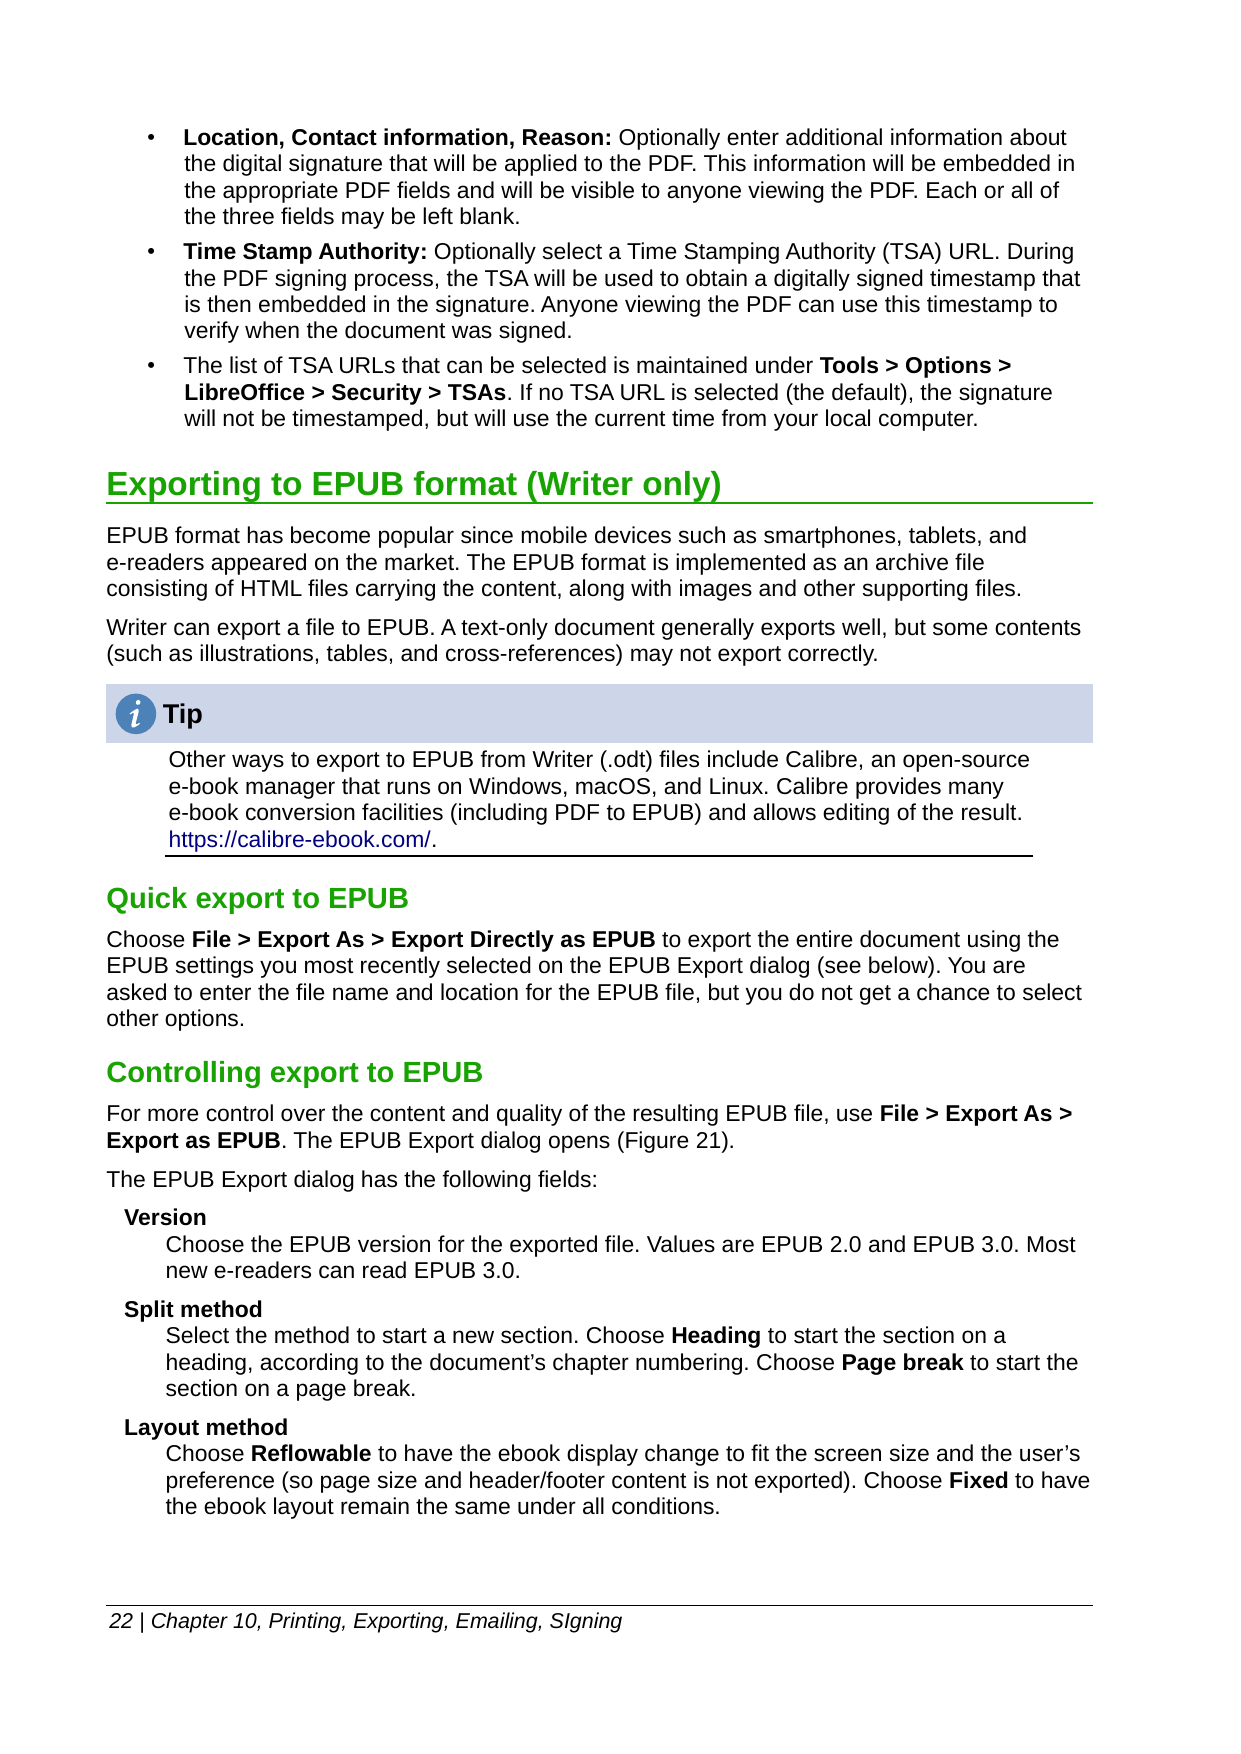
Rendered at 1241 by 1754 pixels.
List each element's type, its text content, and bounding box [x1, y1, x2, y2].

text EPUB format has become popular since mobile devices such as smartphones, tablets, and e‑readers appeared on the market. The EPUB format is implemented as an archive file consisting of HTML files carrying the content, along with images and other supporting files. [106, 522, 1093, 601]
text Split method [124, 1296, 1093, 1322]
subtitle Tip [106, 684, 1093, 743]
list Location, Contact information, Reason: Optionally enter additional information about the digital signature that will be applied to the PDF. This information will be embedded in the appropriate PDF fields and will be visible to anyone viewing the PDF. Each or all of the three fields may be left blank. [144, 121, 1093, 229]
text Choose Reflowable to have the ebook display change to fit the screen size and the user’s preference (so page size and header/footer content is not exported). Choose Fixed to have the ebook layout remain the same under all conditions. [165, 1440, 1093, 1519]
list The EPUB Export dialog has the following fields: [106, 1166, 1093, 1192]
text Layout method [124, 1414, 1093, 1440]
text Writer can export a file to EPUB. A text-only document generally exports well, but some contents (such as illustrations, tables, and cross-references) may not export correctly. [106, 614, 1093, 666]
text Select the method to start a new section. Choose Heading to start the section on a heading, according to the document’s chapter numbering. Choose Page break to start the section on a page break. [165, 1322, 1093, 1401]
subtitle Exporting to EPUB format (Writer only) [106, 464, 1093, 502]
subtitle Controlling export to EPUB [106, 1055, 1093, 1088]
list The list of TSA URLs that can be selected is maintained under Tools > Options > LibreOffice > Security > TSAs. If no TSA URL is selected (the default), the signature will not be timestamped, but will use the current time from your local computer. [144, 349, 1093, 434]
text Version [124, 1204, 1093, 1231]
list Time Stamp Authority: Optionally select a Time Stamping Authority (TSA) URL. During the PDF signing process, the TSA will be used to obtain a digitally signed timestamp that is then embedded in the signature. Anyone viewing the PDF can use this timestamp to verify when the document was signed. [144, 235, 1093, 344]
text Choose the EPUB version for the exported file. Values are EPUB 2.0 and EPUB 3.0. Most new e-readers can read EPUB 3.0. [165, 1231, 1093, 1283]
text Other ways to export to EPUB from Writer (.odt) files include Calibre, an open-source e‑book manager that runs on Windows, macOS, and Linux. Calibre provides many e‑book conversion facilities (including PDF to EPUB) and allows editing of the result. https://calibre-ebook.com/. [165, 743, 1033, 855]
subtitle Quick export to EPUB [106, 881, 1093, 914]
text For more control over the content and quality of the resulting EPUB file, use File > Export As > Export as EPUB. The EPUB Export dialog opens (Figure 21). [106, 1100, 1093, 1153]
text Choose File > Export As > Export Directly as EPUB to export the entire document using the EPUB settings you most recently selected on the EPUB Export dialog (see below). You are asked to enter the file name and location for the EPUB file, but you do not get a chance to select other options. [106, 926, 1093, 1031]
